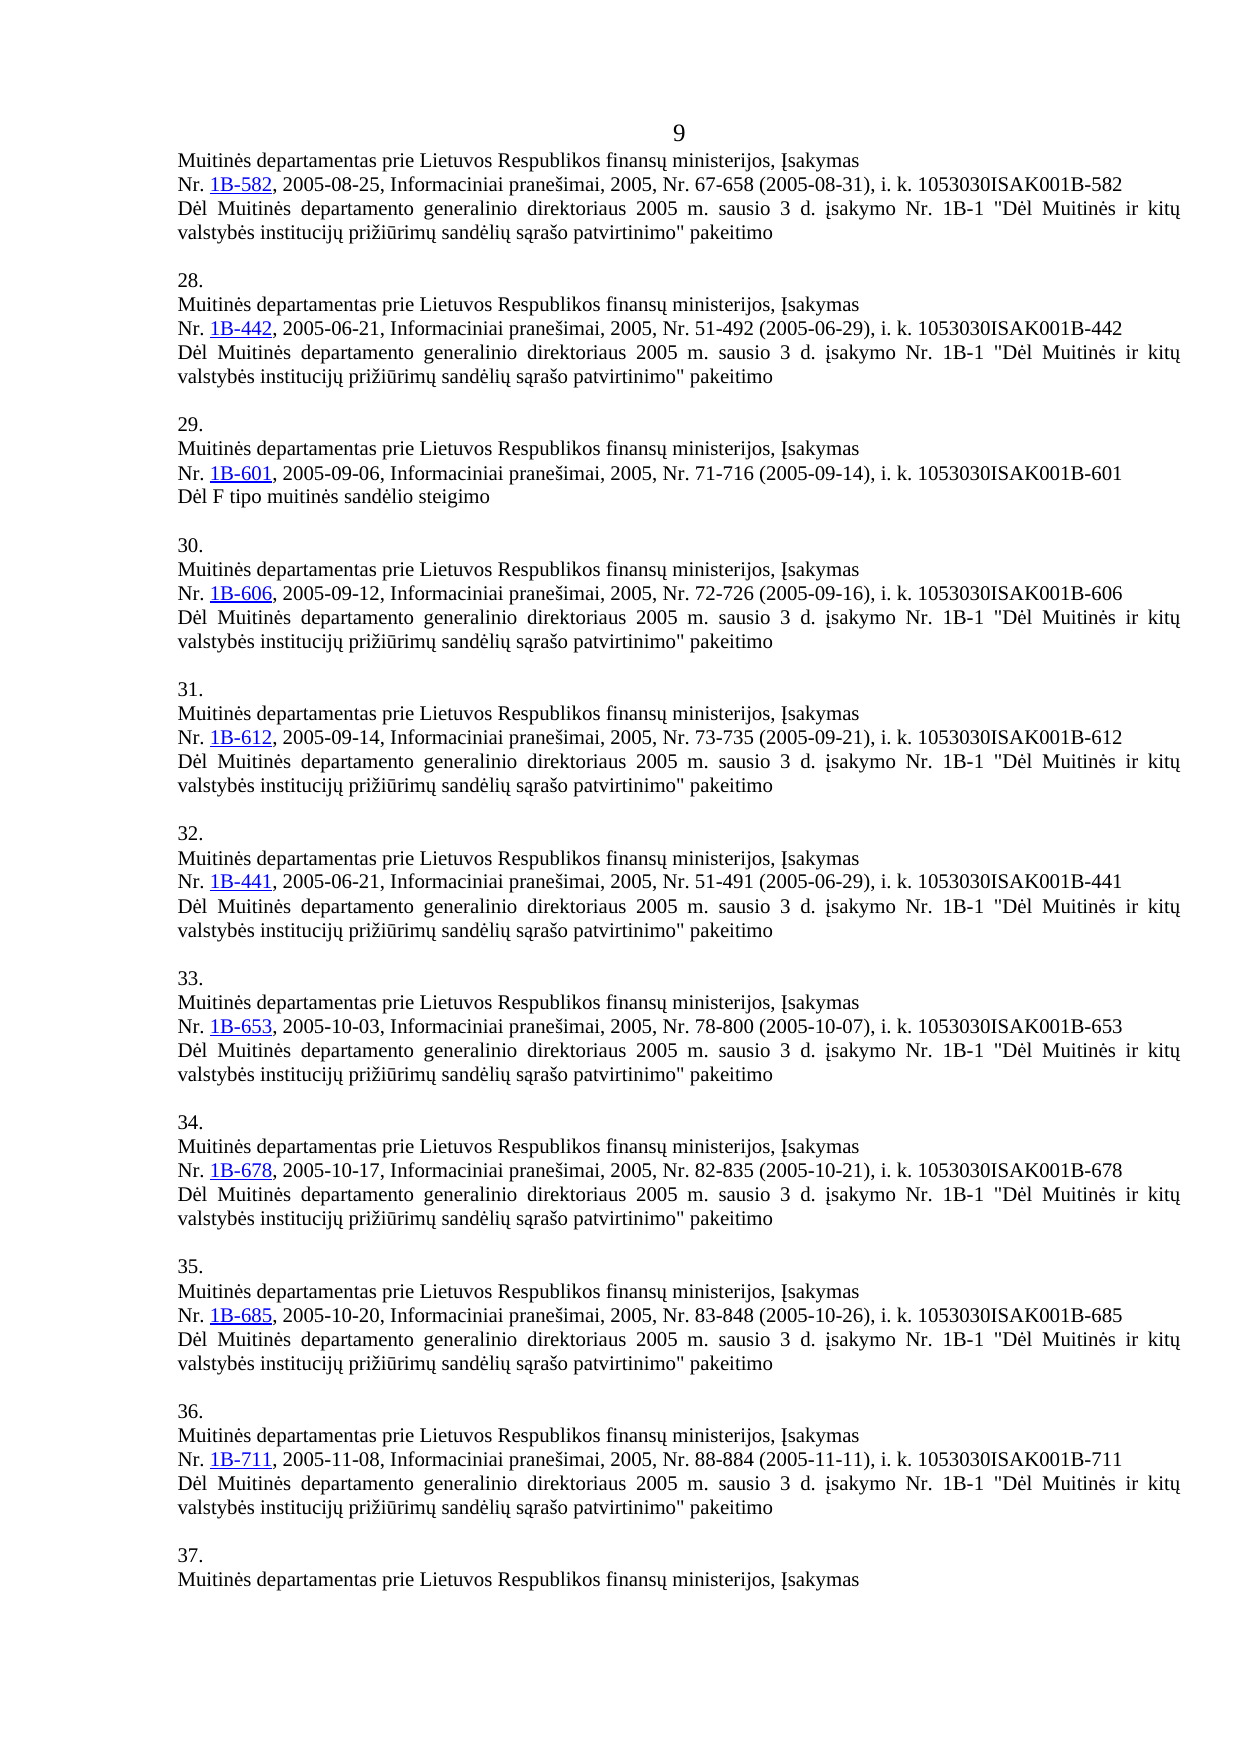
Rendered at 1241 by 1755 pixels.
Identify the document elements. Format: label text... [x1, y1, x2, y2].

text Muitinės departamentas prie Lietuvos Respublikos finansų ministerijos, Įsakymas [177, 1423, 1181, 1447]
text Nr. 1B-441, 2005-06-21, Informaciniai pranešimai, 2005, Nr. 51-491 (2005-06-29), i. k. 1053030ISAK001B-441 [177, 869, 1181, 893]
text Nr. 1B-711, 2005-11-08, Informaciniai pranešimai, 2005, Nr. 88-884 (2005-11-11), i. k. 1053030ISAK001B-711 [177, 1447, 1181, 1471]
text Muitinės departamentas prie Lietuvos Respublikos finansų ministerijos, Įsakymas [177, 1567, 1181, 1591]
text Nr. 1B-612, 2005-09-14, Informaciniai pranešimai, 2005, Nr. 73-735 (2005-09-21), i. k. 1053030ISAK001B-612 [177, 725, 1181, 749]
text Muitinės departamentas prie Lietuvos Respublikos finansų ministerijos, Įsakymas [177, 148, 1181, 172]
text Muitinės departamentas prie Lietuvos Respublikos finansų ministerijos, Įsakymas [177, 1278, 1181, 1303]
text Dėl Muitinės departamento generalinio direktoriaus 2005 m. sausio 3 d. įsakymo Nr. 1B-1 "Dėl Muitinės ir kitų valstybės institucijų prižiūrimų sandėlių sąrašo patvirtinimo" pakeitimo [177, 749, 1181, 797]
text 37. [177, 1543, 1181, 1567]
text 29. [177, 412, 1181, 436]
text Nr. 1B-442, 2005-06-21, Informaciniai pranešimai, 2005, Nr. 51-492 (2005-06-29), i. k. 1053030ISAK001B-442 [177, 316, 1181, 340]
text 35. [177, 1254, 1181, 1278]
text Nr. 1B-678, 2005-10-17, Informaciniai pranešimai, 2005, Nr. 82-835 (2005-10-21), i. k. 1053030ISAK001B-678 [177, 1158, 1181, 1182]
text 36. [177, 1399, 1181, 1423]
text Dėl Muitinės departamento generalinio direktoriaus 2005 m. sausio 3 d. įsakymo Nr. 1B-1 "Dėl Muitinės ir kitų valstybės institucijų prižiūrimų sandėlių sąrašo patvirtinimo" pakeitimo [177, 1182, 1181, 1230]
text 34. [177, 1110, 1181, 1134]
text 32. [177, 821, 1181, 845]
text Muitinės departamentas prie Lietuvos Respublikos finansų ministerijos, Įsakymas [177, 557, 1181, 581]
text Muitinės departamentas prie Lietuvos Respublikos finansų ministerijos, Įsakymas [177, 845, 1181, 869]
text Muitinės departamentas prie Lietuvos Respublikos finansų ministerijos, Įsakymas [177, 990, 1181, 1014]
text Dėl Muitinės departamento generalinio direktoriaus 2005 m. sausio 3 d. įsakymo Nr. 1B-1 "Dėl Muitinės ir kitų valstybės institucijų prižiūrimų sandėlių sąrašo patvirtinimo" pakeitimo [177, 605, 1181, 653]
text Nr. 1B-685, 2005-10-20, Informaciniai pranešimai, 2005, Nr. 83-848 (2005-10-26), i. k. 1053030ISAK001B-685 [177, 1303, 1181, 1327]
text Dėl Muitinės departamento generalinio direktoriaus 2005 m. sausio 3 d. įsakymo Nr. 1B-1 "Dėl Muitinės ir kitų valstybės institucijų prižiūrimų sandėlių sąrašo patvirtinimo" pakeitimo [177, 1327, 1181, 1375]
text Dėl Muitinės departamento generalinio direktoriaus 2005 m. sausio 3 d. įsakymo Nr. 1B-1 "Dėl Muitinės ir kitų valstybės institucijų prižiūrimų sandėlių sąrašo patvirtinimo" pakeitimo [177, 1471, 1181, 1519]
text 30. [177, 533, 1181, 557]
text Dėl F tipo muitinės sandėlio steigimo [177, 484, 1181, 508]
text Nr. 1B-653, 2005-10-03, Informaciniai pranešimai, 2005, Nr. 78-800 (2005-10-07), i. k. 1053030ISAK001B-653 [177, 1014, 1181, 1038]
text Nr. 1B-582, 2005-08-25, Informaciniai pranešimai, 2005, Nr. 67-658 (2005-08-31), i. k. 1053030ISAK001B-582 [177, 172, 1181, 196]
text Muitinės departamentas prie Lietuvos Respublikos finansų ministerijos, Įsakymas [177, 701, 1181, 725]
text Dėl Muitinės departamento generalinio direktoriaus 2005 m. sausio 3 d. įsakymo Nr. 1B-1 "Dėl Muitinės ir kitų valstybės institucijų prižiūrimų sandėlių sąrašo patvirtinimo" pakeitimo [177, 893, 1181, 942]
text Muitinės departamentas prie Lietuvos Respublikos finansų ministerijos, Įsakymas [177, 436, 1181, 460]
text 28. [177, 268, 1181, 292]
text Muitinės departamentas prie Lietuvos Respublikos finansų ministerijos, Įsakymas [177, 292, 1181, 316]
text 33. [177, 966, 1181, 990]
text Dėl Muitinės departamento generalinio direktoriaus 2005 m. sausio 3 d. įsakymo Nr. 1B-1 "Dėl Muitinės ir kitų valstybės institucijų prižiūrimų sandėlių sąrašo patvirtinimo" pakeitimo [177, 196, 1181, 244]
text Nr. 1B-601, 2005-09-06, Informaciniai pranešimai, 2005, Nr. 71-716 (2005-09-14), i. k. 1053030ISAK001B-601 [177, 460, 1181, 484]
text 31. [177, 677, 1181, 701]
text Dėl Muitinės departamento generalinio direktoriaus 2005 m. sausio 3 d. įsakymo Nr. 1B-1 "Dėl Muitinės ir kitų valstybės institucijų prižiūrimų sandėlių sąrašo patvirtinimo" pakeitimo [177, 340, 1181, 388]
text Nr. 1B-606, 2005-09-12, Informaciniai pranešimai, 2005, Nr. 72-726 (2005-09-16), i. k. 1053030ISAK001B-606 [177, 581, 1181, 605]
text Muitinės departamentas prie Lietuvos Respublikos finansų ministerijos, Įsakymas [177, 1134, 1181, 1158]
text Dėl Muitinės departamento generalinio direktoriaus 2005 m. sausio 3 d. įsakymo Nr. 1B-1 "Dėl Muitinės ir kitų valstybės institucijų prižiūrimų sandėlių sąrašo patvirtinimo" pakeitimo [177, 1038, 1181, 1086]
